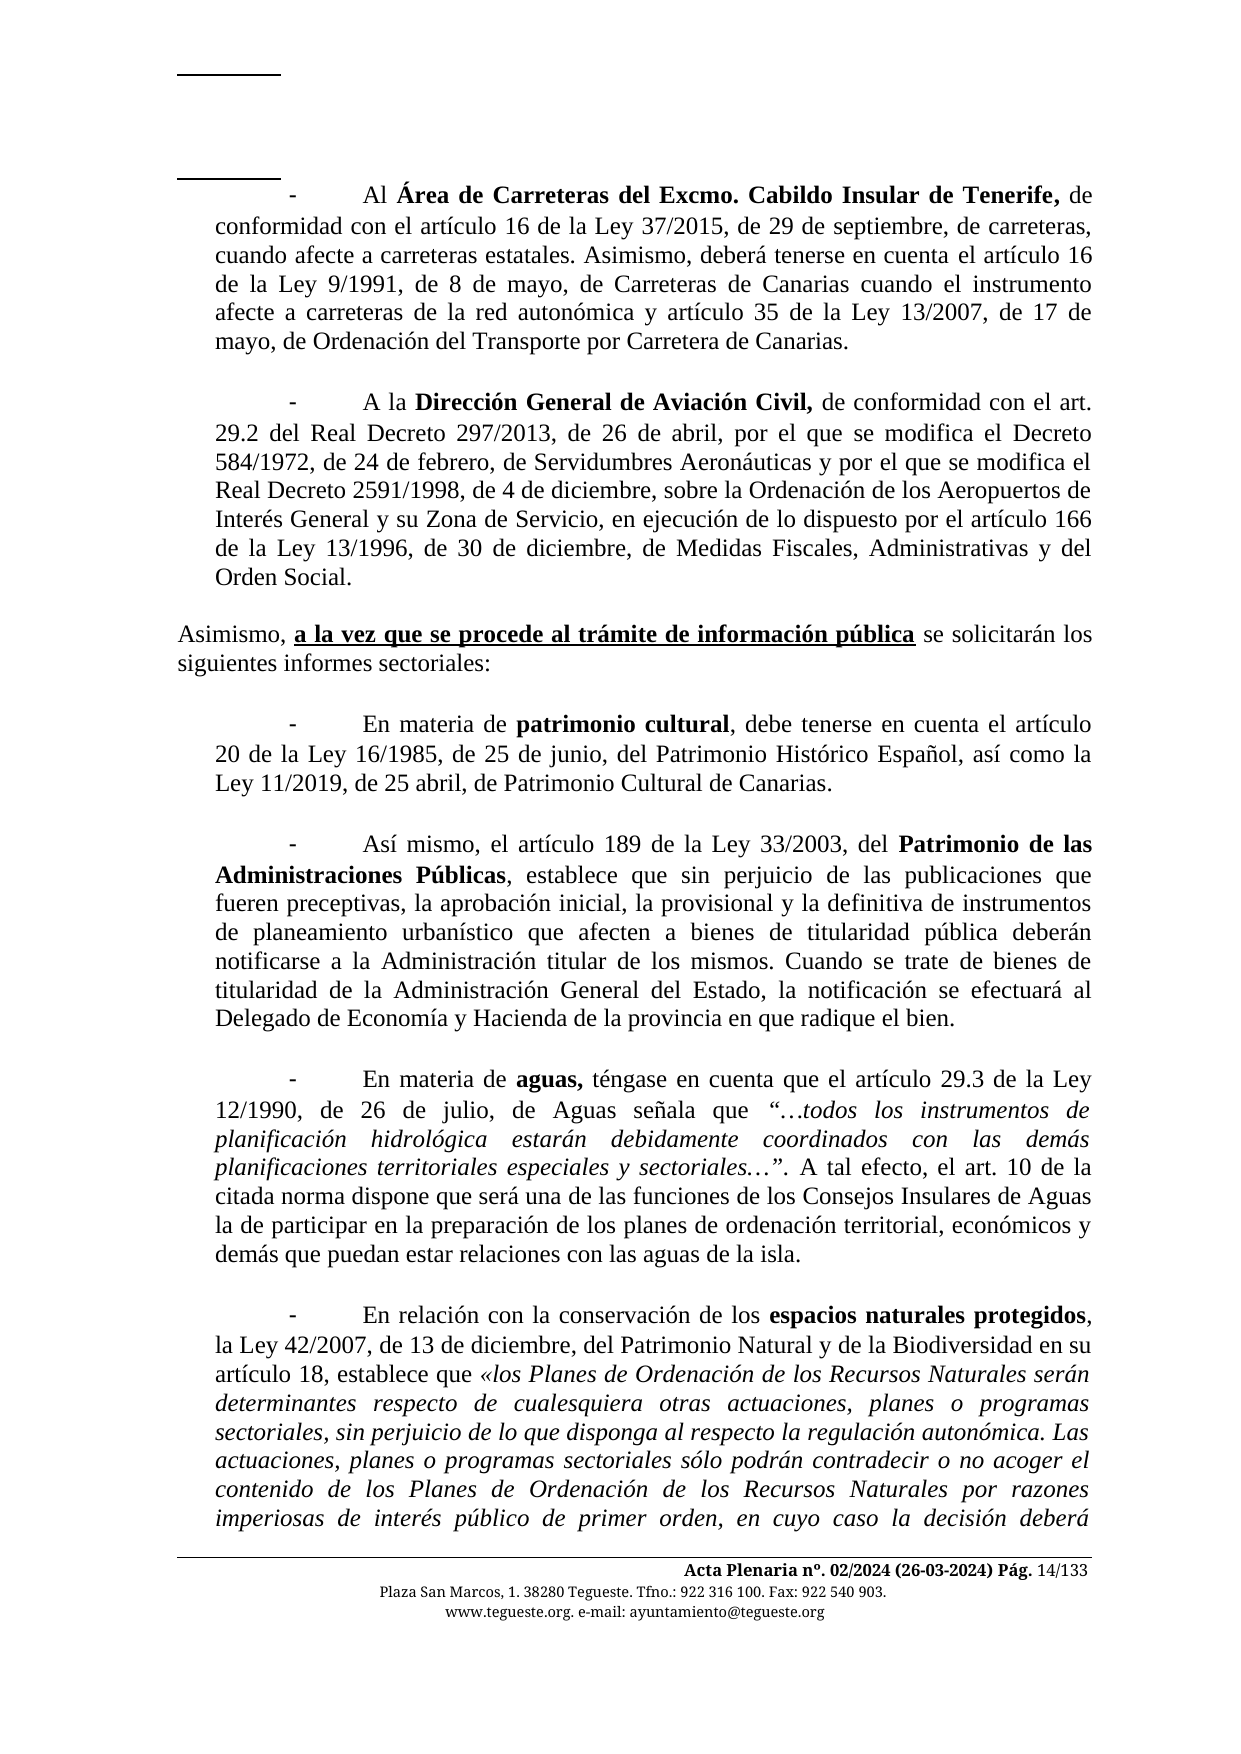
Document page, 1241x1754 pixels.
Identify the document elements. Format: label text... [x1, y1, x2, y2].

text Asimismo, a la vez que se procede al trámite de información pública se solicitarán los siguientes informes sectoriales: [177, 619, 1092, 677]
list En relación con la conservación de los espacios naturales protegidos, la Ley 42/2007, de 13 de diciembre, del Patrimonio Natural y de la Biodiversidad en su artículo 18, establece que «los Planes de Ordenación de los Recursos Naturales serán determinantes respecto de cualesquiera otras actuaciones, planes o programas sectoriales, sin perjuicio de lo que disponga al respecto la regulación autonómica. Las actuaciones, planes o programas sectoriales sólo podrán contradecir o no acoger el contenido de los Planes de Ordenación de los Recursos Naturales por razones imperiosas de interés público de primer orden, en cuyo caso la decisión deberá [215, 1296, 1092, 1532]
list A la Dirección General de Aviación Civil, de conformidad con el art. 29.2 del Real Decreto 297/2013, de 26 de abril, por el que se modifica el Decreto 584/1972, de 24 de febrero, de Servidumbres Aeronáuticas y por el que se modifica el Real Decreto 2591/1998, de 4 de diciembre, sobre la Ordenación de los Aeropuertos de Interés General y su Zona de Servicio, en ejecución de lo dispuesto por el artículo 166 de la Ley 13/1996, de 30 de diciembre, de Medidas Fiscales, Administrativas y del Orden Social. [215, 384, 1092, 590]
list Así mismo, el artículo 189 de la Ley 33/2003, del Patrimonio de las Administraciones Públicas, establece que sin perjuicio de las publicaciones que fueren preceptivas, la aprobación inicial, la provisional y la definitiva de instrumentos de planeamiento urbanístico que afecten a bienes de titularidad pública deberán notificarse a la Administración titular de los mismos. Cuando se trate de bienes de titularidad de la Administración General del Estado, la notificación se efectuará al Delegado de Economía y Hacienda de la provincia en que radique el bien. [215, 826, 1092, 1032]
list En materia de aguas, téngase en cuenta que el artículo 29.3 de la Ley 12/1990, de 26 de julio, de Aguas señala que “…todos los instrumentos de planificación hidrológica estarán debidamente coordinados con las demás planificaciones territoriales especiales y sectoriales…”. A tal efecto, el art. 10 de la citada norma dispone que será una de las funciones de los Consejos Insulares de Aguas la de participar en la preparación de los planes de ordenación territorial, económicos y demás que puedan estar relaciones con las aguas de la isla. [215, 1061, 1092, 1267]
list Al Área de Carreteras del Excmo. Cabildo Insular de Tenerife, de conformidad con el artículo 16 de la Ley 37/2015, de 29 de septiembre, de carreteras, cuando afecte a carreteras estatales. Asimismo, deberá tenerse en cuenta el artículo 16 de la Ley 9/1991, de 8 de mayo, de Carreteras de Canarias cuando el instrumento afecte a carreteras de la red autonómica y artículo 35 de la Ley 13/2007, de 17 de mayo, de Ordenación del Transporte por Carretera de Canarias. [215, 177, 1092, 355]
list En materia de patrimonio cultural, debe tenerse en cuenta el artículo 20 de la Ley 16/1985, de 25 de junio, del Patrimonio Histórico Español, así como la Ley 11/2019, de 25 abril, de Patrimonio Cultural de Canarias. [215, 705, 1092, 797]
